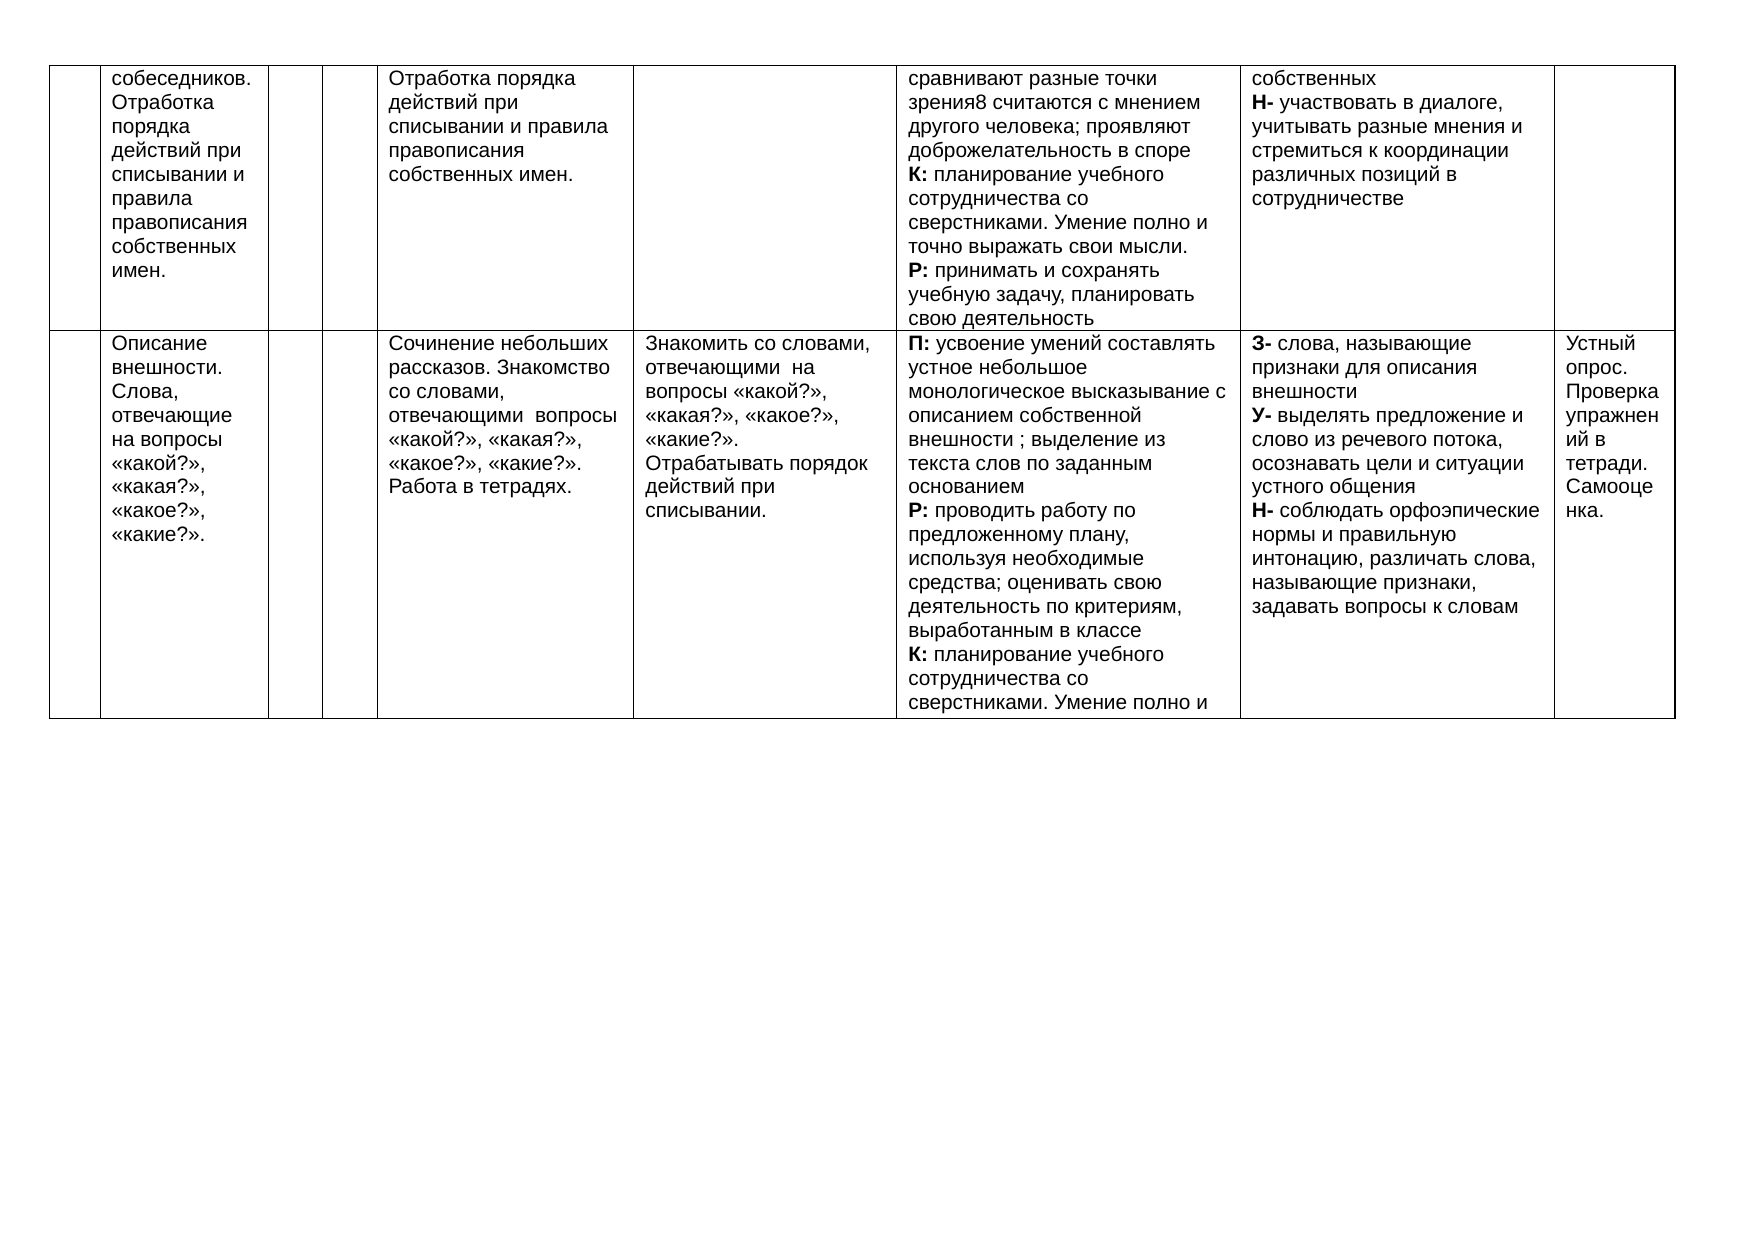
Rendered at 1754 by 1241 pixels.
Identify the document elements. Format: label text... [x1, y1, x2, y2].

table_cell [1555, 66, 1674, 329]
table_cell собеседников. Отработка порядка действий при списывании и правила правописания собственных имен. [101, 66, 268, 329]
table_cell З- слова, называющие признаки для описания внешности У- выделять предложение и слово из речевого потока, осознавать цели и ситуации устного общения Н- соблюдать орфоэпические нормы и правильную интонацию, различать слова, называющие признаки, задавать вопросы к словам [1241, 331, 1554, 718]
table_cell Отработка порядка действий при списывании и правила правописания собственных имен. [378, 66, 633, 329]
table_cell П: усвоение умений составлять устное небольшое монологическое высказывание с описанием собственной внешности ; выделение из текста слов по заданным основанием Р: проводить работу по предложенному плану, используя необходимые средства; оценивать свою деятельность по критериям, выработанным в классе К: планирование учебного сотрудничества со сверстниками. Умение полно и точно выражать свои мысли. [897, 331, 1240, 718]
table_cell [50, 66, 100, 329]
table_cell [269, 331, 322, 718]
table_cell [323, 66, 377, 329]
table_cell Сочинение небольших рассказов. Знакомство со словами, отвечающими вопросы «какой?», «какая?», «какое?», «какие?». Работа в тетрадях. [378, 331, 633, 718]
table_cell Устный опрос. Проверка упражнений в тетради. Самооценка. [1555, 331, 1674, 718]
table_cell [269, 66, 322, 329]
table_cell [323, 331, 377, 718]
table_cell собственных Н- участвовать в диалоге, учитывать разные мнения и стремиться к координации различных позиций в сотрудничестве [1241, 66, 1554, 329]
table_cell [634, 66, 896, 329]
table_cell Знакомить со словами, отвечающими на вопросы «какой?», «какая?», «какое?», «какие?». Отрабатывать порядок действий при списывании. [634, 331, 896, 718]
table_cell [50, 331, 100, 718]
table_cell Описание внешности. Слова, отвечающие на вопросы «какой?», «какая?», «какое?», «какие?». [101, 331, 268, 718]
table_cell сравнивают разные точки зрения8 считаются с мнением другого человека; проявляют доброжелательность в споре К: планирование учебного сотрудничества со сверстниками. Умение полно и точно выражать свои мысли. Р: принимать и сохранять учебную задачу, планировать свою деятельность [897, 66, 1240, 329]
